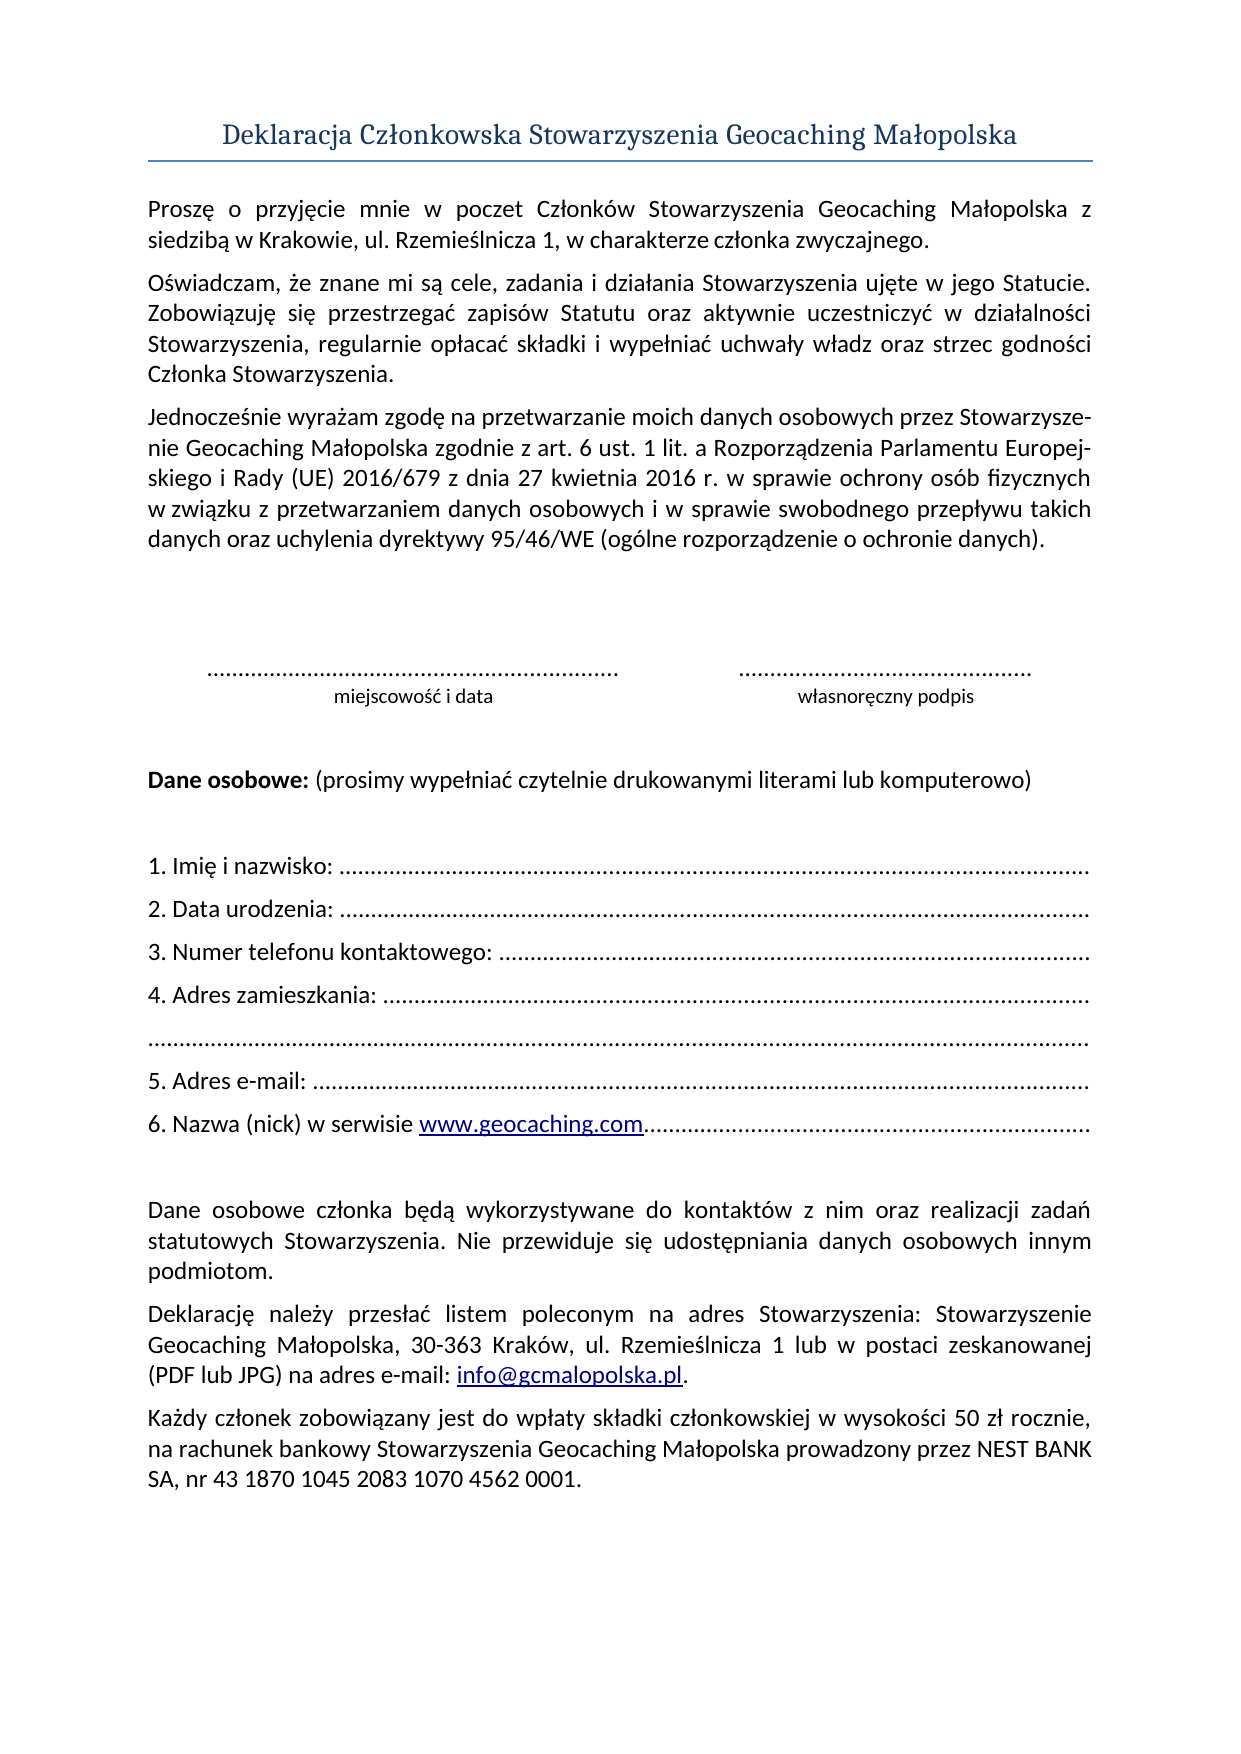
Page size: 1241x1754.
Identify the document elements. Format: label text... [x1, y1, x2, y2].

text miejscowość i data własnoręczny podpis [148, 683, 1093, 708]
text Dane osobowe: (prosimy wypełniać czytelnie drukowanymi literami lub komputerowo) [148, 764, 1093, 794]
text 6. Nazwa (nick) w serwisie www.geocaching.com [148, 1108, 1093, 1139]
text 4. Adres zamieszkania: [148, 979, 1093, 1010]
text 1. Imię i nazwisko: [148, 850, 1093, 881]
text Każdy członek zobowiązany jest do wpłaty składki członkowskiej w wysokości 50 zł rocznie, na rachunek bankowy Stowarzyszenia Geocaching Małopolska prowadzony przez NEST BANK SA, nr 43 1870 1045 2083 1070 4562 0001. [148, 1402, 1093, 1494]
text 3. Numer telefonu kontaktowego: [148, 936, 1093, 967]
text Deklarację należy przesłać listem poleconym na adres Stowarzyszenia: Stowarzyszenie Geocaching Małopolska, 30-363 Kraków, ul. Rzemieślnicza 1 lub w postaci zeskanowanej (PDF lub JPG) na adres e-mail: info@gcmalopolska.pl. [148, 1298, 1093, 1390]
text Jednocześnie wyrażam zgodę na przetwarzanie moich danych osobowych przez Stowarzysze-nie Geocaching Małopolska zgodnie z art. 6 ust. 1 lit. a Rozporządzenia Parlamentu Europej-skiego i Rady (UE) 2016/679 z dnia 27 kwietnia 2016 r. w sprawie ochrony osób fizycznych w związku z przetwarzaniem danych osobowych i w sprawie swobodnego przepływu takich danych oraz uchylenia dyrektywy 95/46/WE (ogólne rozporządzenie o ochronie danych). [148, 401, 1093, 554]
text 5. Adres e-mail: [148, 1065, 1093, 1096]
title Deklaracja Członkowska Stowarzyszenia Geocaching Małopolska [148, 118, 1093, 160]
text 2. Data urodzenia: [148, 893, 1093, 924]
text Proszę o przyjęcie mnie w poczet Członków Stowarzyszenia Geocaching Małopolska z siedzibą w Krakowie, ul. Rzemieślnicza 1, w charakterze członka zwyczajnego. [148, 193, 1093, 254]
text Oświadczam, że znane mi są cele, zadania i działania Stowarzyszenia ujęte w jego Statucie. Zobowiązuję się przestrzegać zapisów Statutu oraz aktywnie uczestniczyć w działalności Stowarzyszenia, regularnie opłacać składki i wypełniać uchwały władz oraz strzec godności Członka Stowarzyszenia. [148, 267, 1093, 389]
text Dane osobowe członka będą wykorzystywane do kontaktów z nim oraz realizacji zadań statutowych Stowarzyszenia. Nie przewiduje się udostępniania danych osobowych innym podmiotom. [148, 1194, 1093, 1286]
